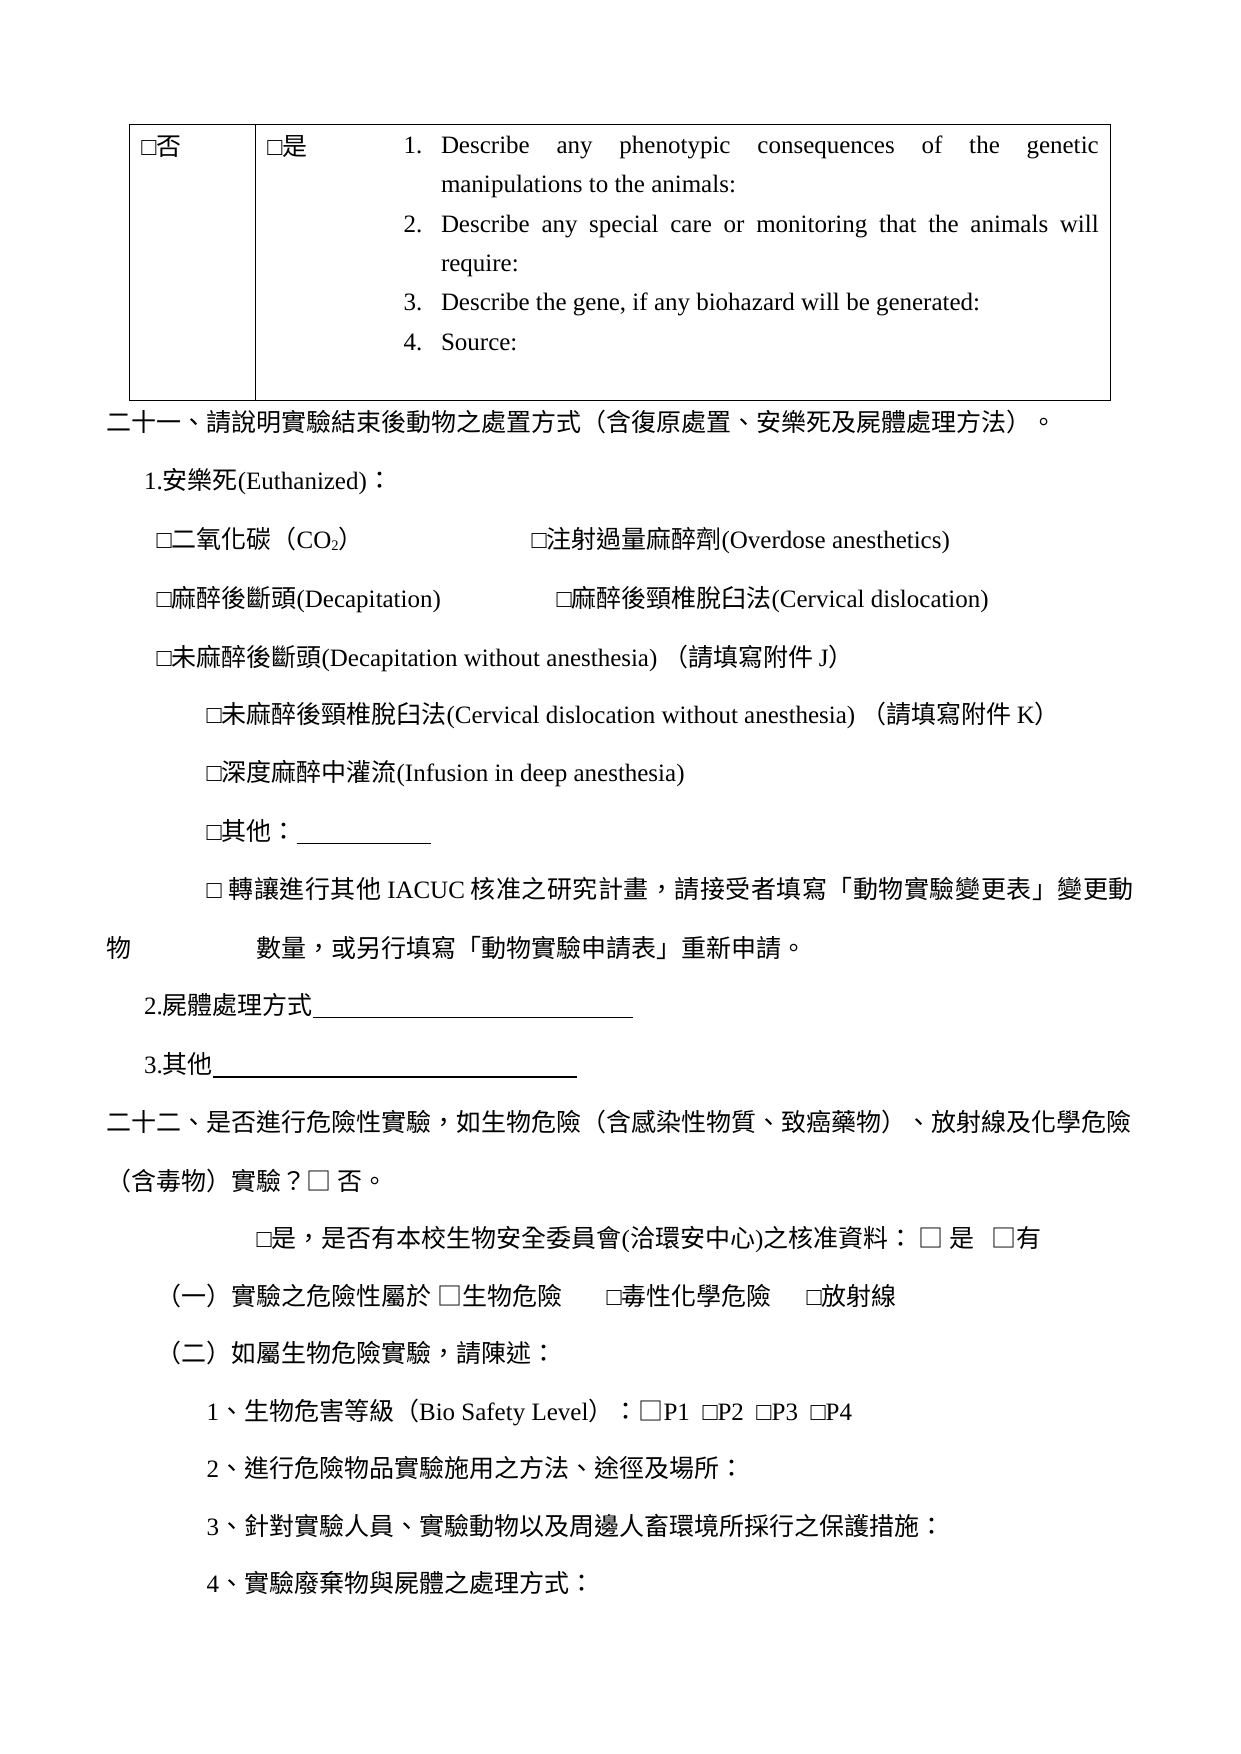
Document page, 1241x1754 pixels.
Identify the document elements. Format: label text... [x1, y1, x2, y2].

text 4、實驗廢棄物與屍體之處理方式： [106, 1562, 1134, 1602]
text 2.屍體處理方式 3.其他 [106, 984, 1134, 1082]
text □深度麻醉中灌流(Infusion in deep anesthesia) □其他： [106, 751, 1134, 849]
text 1.安樂死(Euthanized)： □二氧化碳（CO2） □注射過量麻醉劑(Overdose anesthetics) □麻醉後斷頭(Decapitation) □麻醉後頸椎脫臼法(Cervical dislocation) □未麻醉後斷頭(Decapitation without anesthesia) （請填寫附件J） [106, 459, 1134, 675]
table_header □否 [130, 125, 255, 400]
table_header □是 [256, 125, 392, 400]
text 2、進行危險物品實驗施用之方法、途徑及場所： [106, 1447, 1134, 1487]
text 1、生物危害等級（Bio Safety Level）：□P1 □P2 □P3 □P4 [106, 1390, 1134, 1429]
text □ 轉讓進行其他IACUC核准之研究計畫，請接受者填寫「動物實驗變更表」變更動物 數量，或另行填寫「動物實驗申請表」重新申請。 [106, 867, 1134, 966]
text （一）實驗之危險性屬於 □生物危險 □毒性化學危險 □放射線 [106, 1275, 1134, 1314]
table_header Describe any phenotypic consequences of the genetic manipulations to the animals: Describe any special care or monitoring that the animals will require: Describe the gene, if any biohazard will be generated: Source: [392, 125, 1110, 400]
text 3、針對實驗人員、實驗動物以及周邊人畜環境所採行之保護措施： [106, 1505, 1134, 1544]
text 二十二、是否進行危險性實驗，如生物危險（含感染性物質、致癌藥物）、放射線及化學危險（含毒物）實驗？□ 否。 [106, 1101, 1134, 1199]
text （二）如屬生物危險實驗，請陳述： [106, 1332, 1134, 1372]
text □是，是否有本校生物安全委員會(洽環安中心)之核准資料： □ 是 □有 [106, 1217, 1134, 1257]
text □未麻醉後頸椎脫臼法(Cervical dislocation without anesthesia) （請填寫附件K） [106, 693, 1134, 733]
text 二十一、請說明實驗結束後動物之處置方式（含復原處置、安樂死及屍體處理方法）。 [106, 401, 1134, 441]
